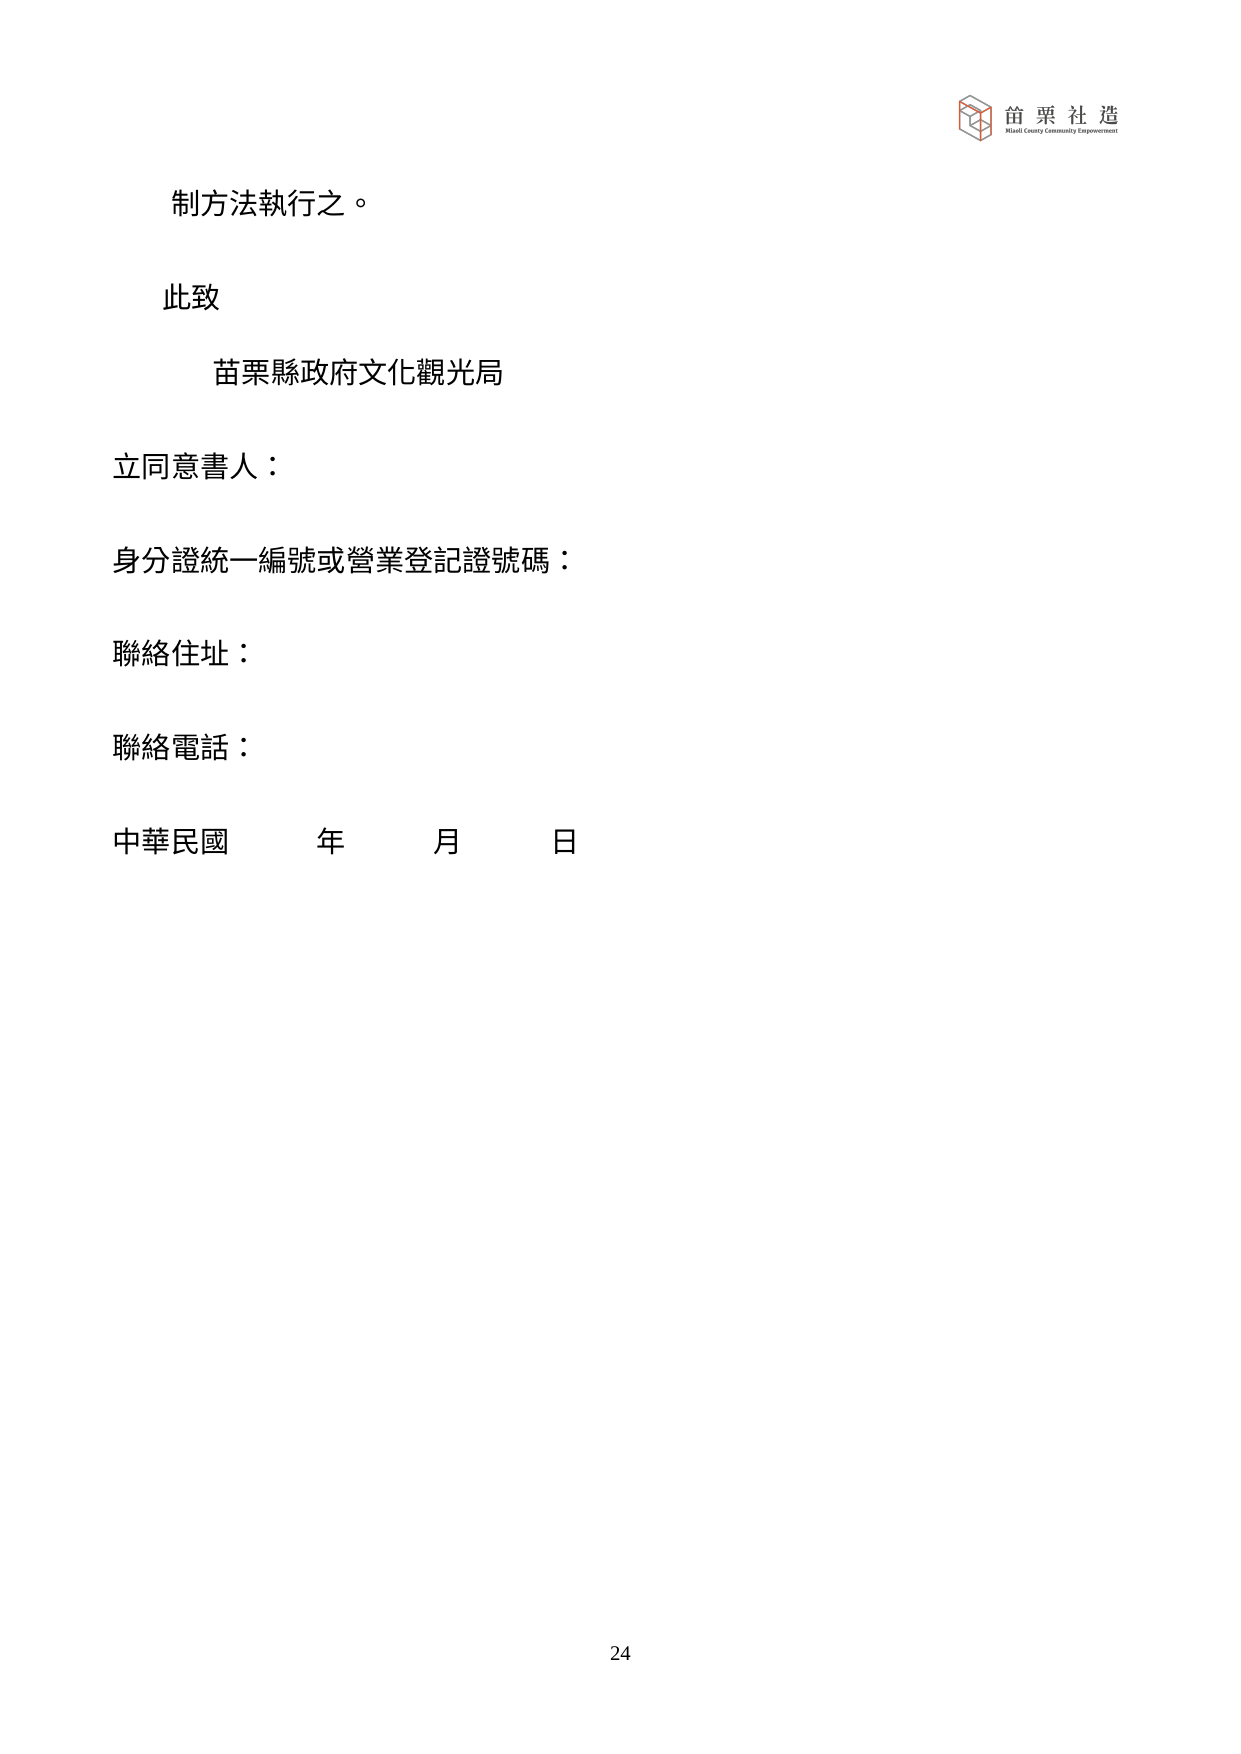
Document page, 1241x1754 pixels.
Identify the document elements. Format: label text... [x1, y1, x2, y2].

text 身分證統一編號或營業登記證號碼： [112, 521, 1128, 596]
text 聯絡住址： [112, 614, 1128, 689]
text 聯絡電話： [112, 708, 1128, 783]
text 苗栗縣政府文化觀光局 [212, 333, 1128, 408]
text 中華民國 年 月 日 [112, 802, 1128, 877]
picture [947, 88, 1128, 148]
text 此致 [162, 258, 1128, 333]
text 立同意書人： [112, 427, 1128, 502]
text 制方法執行之。 [112, 164, 1128, 239]
